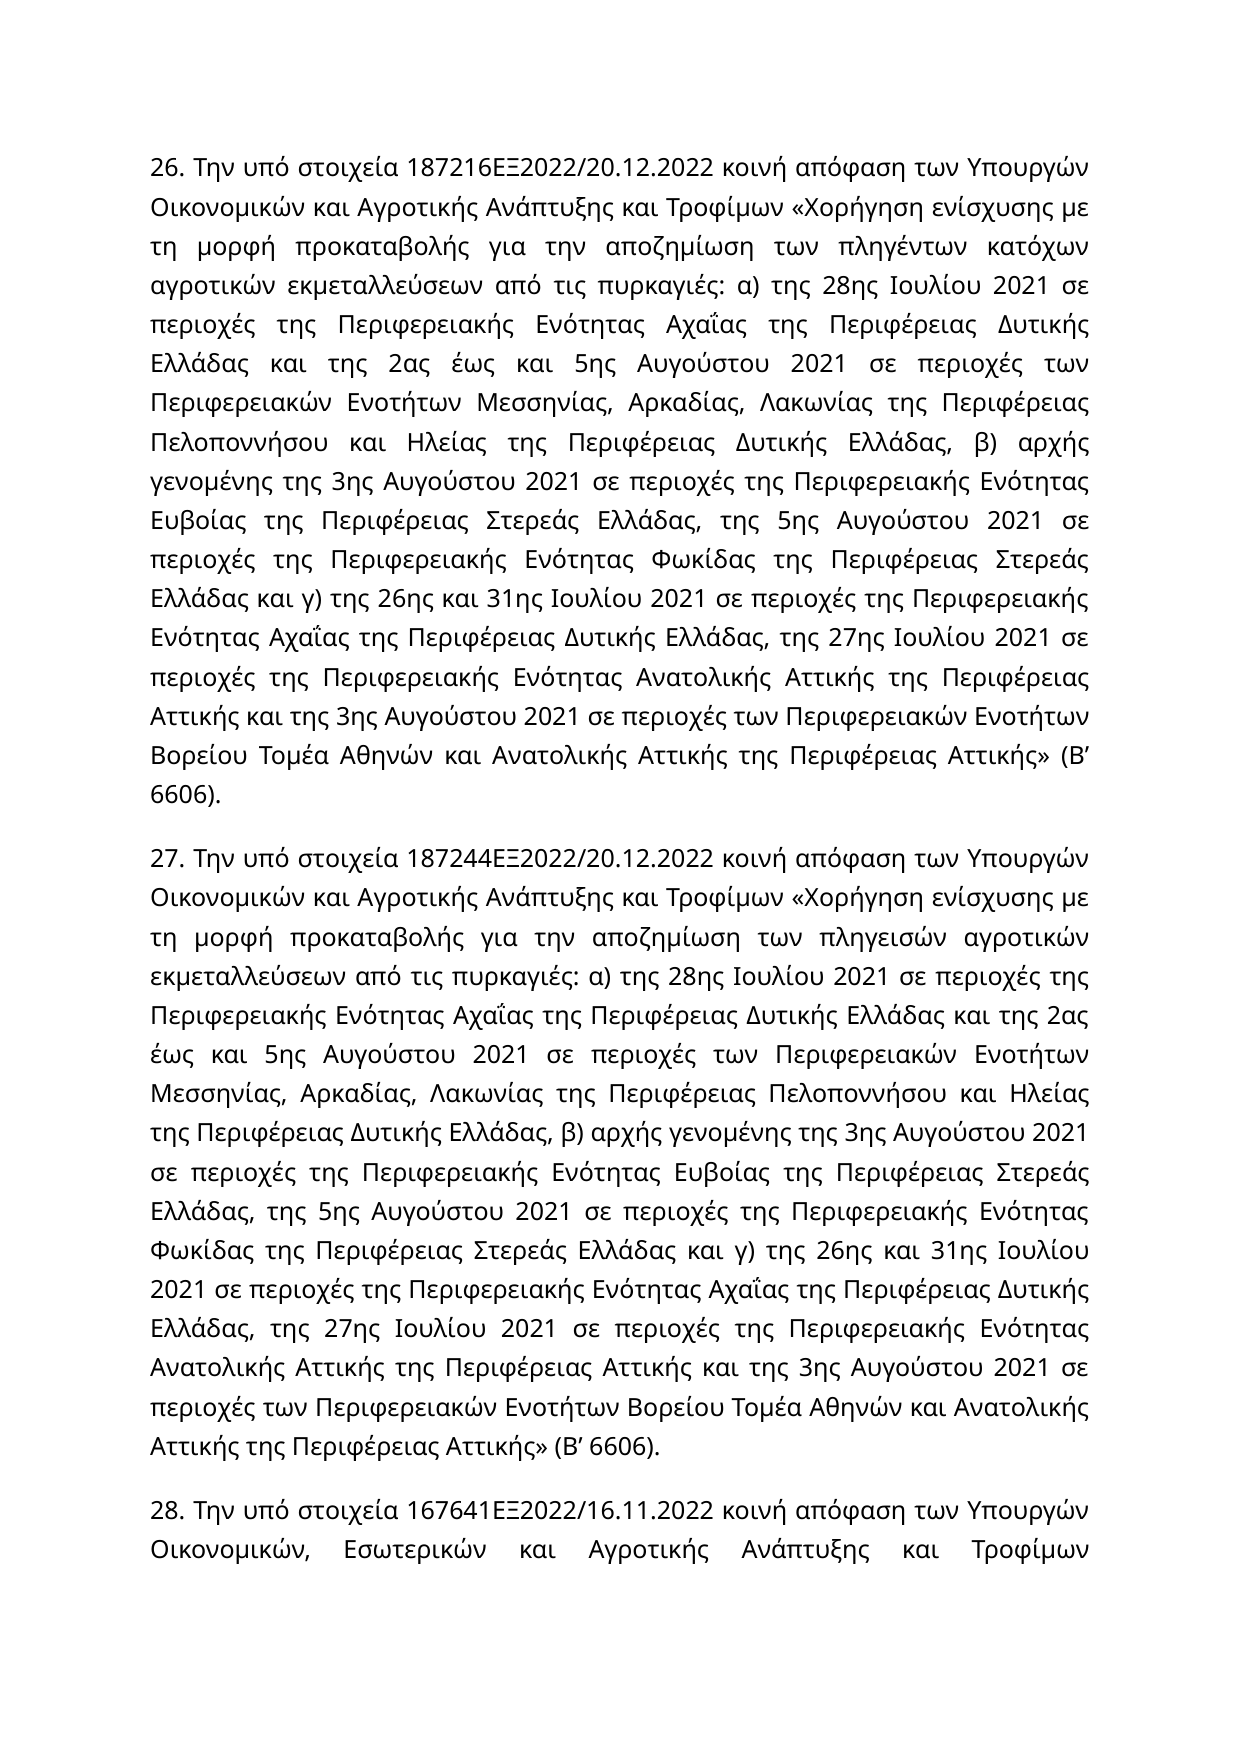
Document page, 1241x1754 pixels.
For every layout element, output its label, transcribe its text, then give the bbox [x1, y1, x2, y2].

text 27. Την υπό στοιχεία 187244ΕΞ2022/20.12.2022 κοινή απόφαση των Υπουργών Οικονομικών και Αγροτικής Ανάπτυξης και Τροφίμων «Χορήγηση ενίσχυσης με τη μορφή προκαταβολής για την αποζημίωση των πληγεισών αγροτικών εκμεταλλεύσεων από τις πυρκαγιές: α) της 28ης Ιουλίου 2021 σε περιοχές της Περιφερειακής Ενότητας Αχαΐας της Περιφέρειας Δυτικής Ελλάδας και της 2ας έως και 5ης Αυγούστου 2021 σε περιοχές των Περιφερειακών Ενοτήτων Μεσσηνίας, Αρκαδίας, Λακωνίας της Περιφέρειας Πελοποννήσου και Ηλείας της Περιφέρειας Δυτικής Ελλάδας, β) αρχής γενομένης της 3ης Αυγούστου 2021 σε περιοχές της Περιφερειακής Ενότητας Ευβοίας της Περιφέρειας Στερεάς Ελλάδας, της 5ης Αυγούστου 2021 σε περιοχές της Περιφερειακής Ενότητας Φωκίδας της Περιφέρειας Στερεάς Ελλάδας και γ) της 26ης και 31ης Ιουλίου 2021 σε περιοχές της Περιφερειακής Ενότητας Αχαΐας της Περιφέρειας Δυτικής Ελλάδας, της 27ης Ιουλίου 2021 σε περιοχές της Περιφερειακής Ενότητας Ανατολικής Αττικής της Περιφέρειας Αττικής και της 3ης Αυγούστου 2021 σε περιοχές των Περιφερειακών Ενοτήτων Βορείου Τομέα Αθηνών και Ανατολικής Αττικής της Περιφέρειας Αττικής» (Β’ 6606). [150, 841, 1090, 1462]
text 26. Την υπό στοιχεία 187216ΕΞ2022/20.12.2022 κοινή απόφαση των Υπουργών Οικονομικών και Αγροτικής Ανάπτυξης και Τροφίμων «Χορήγηση ενίσχυσης με τη μορφή προκαταβολής για την αποζημίωση των πληγέντων κατόχων αγροτικών εκμεταλλεύσεων από τις πυρκαγιές: α) της 28ης Ιουλίου 2021 σε περιοχές της Περιφερειακής Ενότητας Αχαΐας της Περιφέρειας Δυτικής Ελλάδας και της 2ας έως και 5ης Αυγούστου 2021 σε περιοχές των Περιφερειακών Ενοτήτων Μεσσηνίας, Αρκαδίας, Λακωνίας της Περιφέρειας Πελοποννήσου και Ηλείας της Περιφέρειας Δυτικής Ελλάδας, β) αρχής γενομένης της 3ης Αυγούστου 2021 σε περιοχές της Περιφερειακής Ενότητας Ευβοίας της Περιφέρειας Στερεάς Ελλάδας, της 5ης Αυγούστου 2021 σε περιοχές της Περιφερειακής Ενότητας Φωκίδας της Περιφέρειας Στερεάς Ελλάδας και γ) της 26ης και 31ης Ιουλίου 2021 σε περιοχές της Περιφερειακής Ενότητας Αχαΐας της Περιφέρειας Δυτικής Ελλάδας, της 27ης Ιουλίου 2021 σε περιοχές της Περιφερειακής Ενότητας Ανατολικής Αττικής της Περιφέρειας Αττικής και της 3ης Αυγούστου 2021 σε περιοχές των Περιφερειακών Ενοτήτων Βορείου Τομέα Αθηνών και Ανατολικής Αττικής της Περιφέρειας Αττικής» (Β’ 6606). [150, 150, 1090, 811]
text 28. Την υπό στοιχεία 167641ΕΞ2022/16.11.2022 κοινή απόφαση των Υπουργών Οικονομικών, Εσωτερικών και Αγροτικής Ανάπτυξης και Τροφίμων [150, 1492, 1090, 1566]
